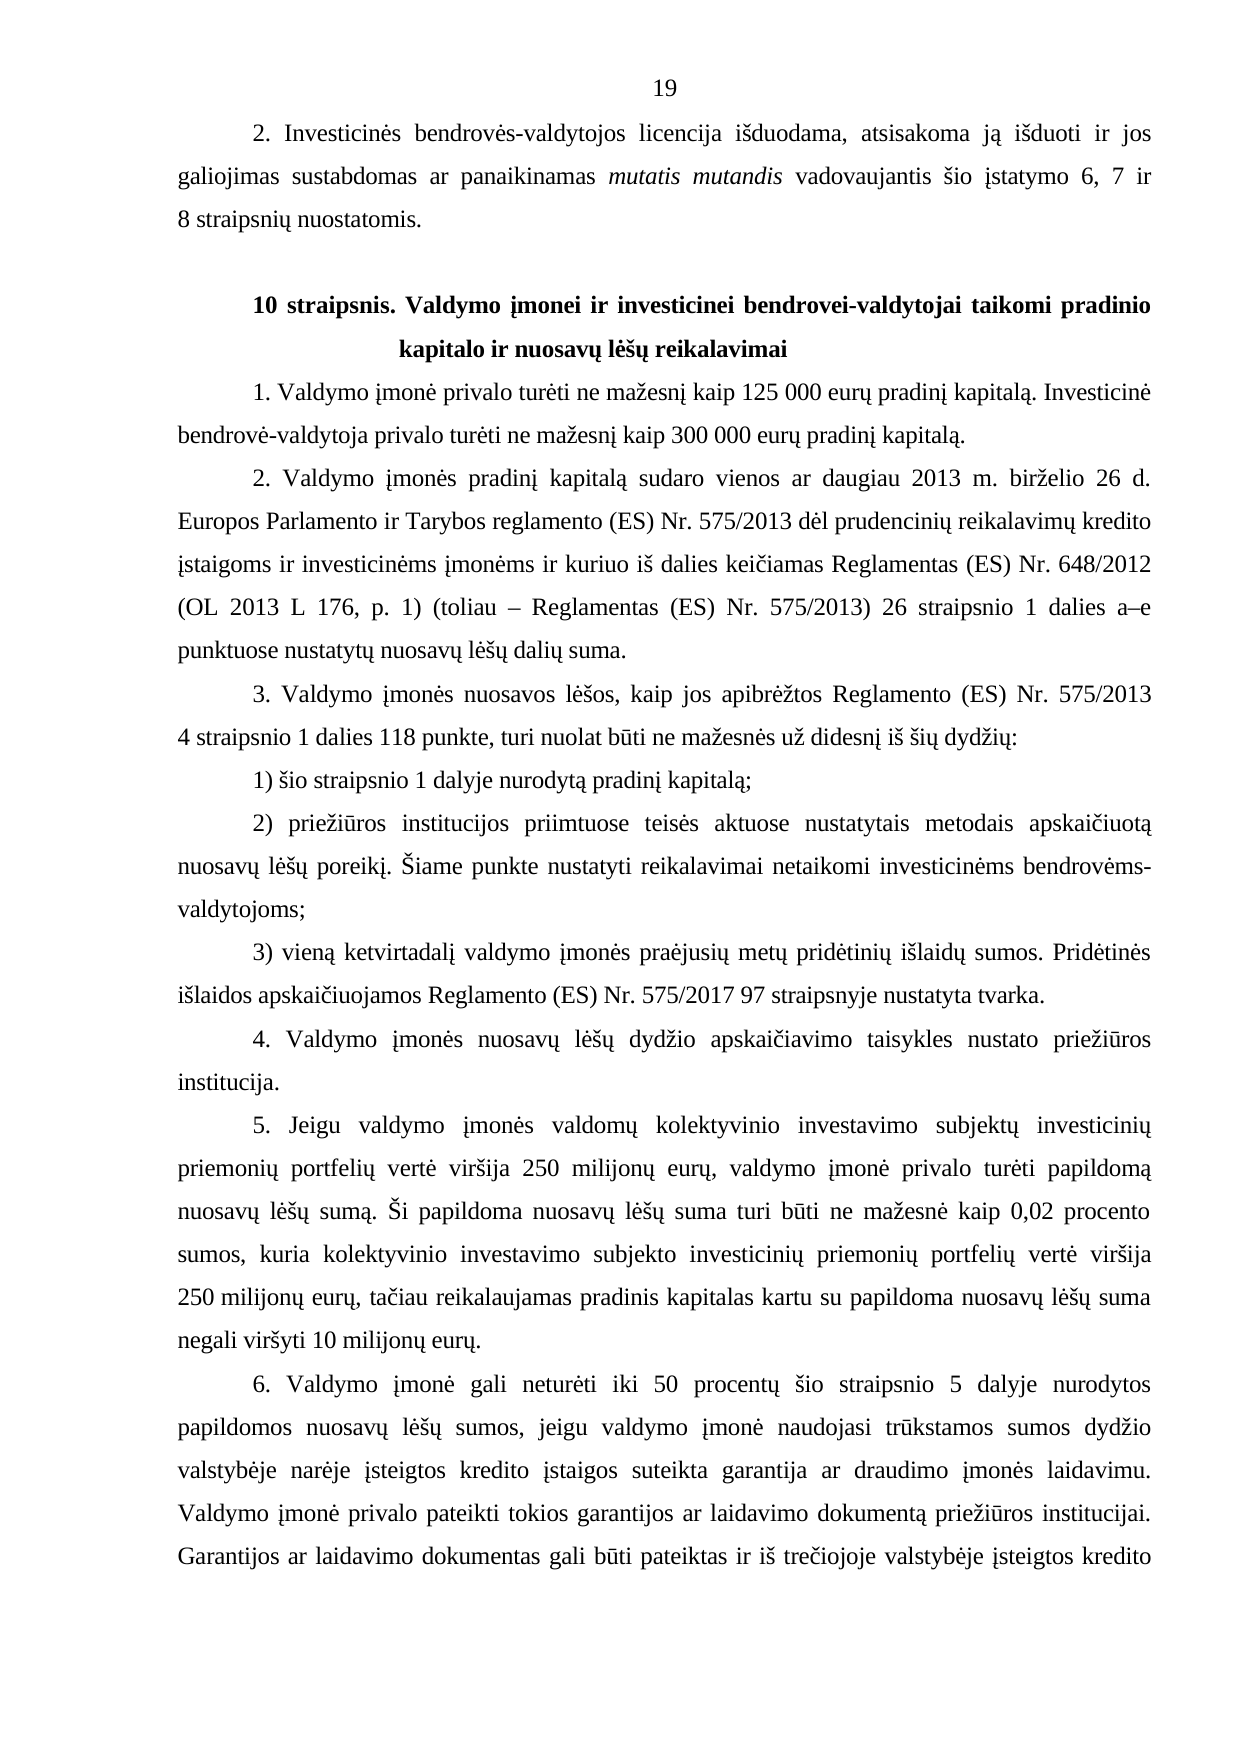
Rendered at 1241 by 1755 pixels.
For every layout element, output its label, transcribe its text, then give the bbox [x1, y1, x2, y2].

text 2. Valdymo įmonės pradinį kapitalą sudaro vienos ar daugiau 2013 m. birželio 26 d. Europos Parlamento ir Tarybos reglamento (ES) Nr. 575/2013 dėl prudencinių reikalavimų kredito įstaigoms ir investicinėms įmonėms ir kuriuo iš dalies keičiamas Reglamentas (ES) Nr. 648/2012 (OL 2013 L 176, p. 1) (toliau – Reglamentas (ES) Nr. 575/2013) 26 straipsnio 1 dalies a–e punktuose nustatytų nuosavų lėšų dalių suma. [177, 463, 1152, 664]
text 1. Valdymo įmonė privalo turėti ne mažesnį kaip 125 000 eurų pradinį kapitalą. Investicinė bendrovė-valdytoja privalo turėti ne mažesnį kaip 300 000 eurų pradinį kapitalą. [177, 377, 1152, 449]
text 6. Valdymo įmonė gali neturėti iki 50 procentų šio straipsnio 5 dalyje nurodytos papildomos nuosavų lėšų sumos, jeigu valdymo įmonė naudojasi trūkstamos sumos dydžio valstybėje narėje įsteigtos kredito įstaigos suteikta garantija ar draudimo įmonės laidavimu. Valdymo įmonė privalo pateikti tokios garantijos ar laidavimo dokumentą priežiūros institucijai. Garantijos ar laidavimo dokumentas gali būti pateiktas ir iš trečiojoje valstybėje įsteigtos kredito [177, 1369, 1152, 1570]
text 3. Valdymo įmonės nuosavos lėšos, kaip jos apibrėžtos Reglamento (ES) Nr. 575/2013 4 straipsnio 1 dalies 118 punkte, turi nuolat būti ne mažesnės už didesnį iš šių dydžių: [177, 679, 1152, 751]
text 4. Valdymo įmonės nuosavų lėšų dydžio apskaičiavimo taisykles nustato priežiūros institucija. [177, 1024, 1152, 1096]
text 2) priežiūros institucijos priimtuose teisės aktuose nustatytais metodais apskaičiuotą nuosavų lėšų poreikį. Šiame punkte nustatyti reikalavimai netaikomi investicinėms bendrovėms-valdytojoms; [177, 808, 1152, 923]
text 10 straipsnis. Valdymo įmonei ir investicinei bendrovei-valdytojai taikomi pradinio kapitalo ir nuosavų lėšų reikalavimai [252, 291, 1152, 362]
text 5. Jeigu valdymo įmonės valdomų kolektyvinio investavimo subjektų investicinių priemonių portfelių vertė viršija 250 milijonų eurų, valdymo įmonė privalo turėti papildomą nuosavų lėšų sumą. Ši papildoma nuosavų lėšų suma turi būti ne mažesnė kaip 0,02 procento sumos, kuria kolektyvinio investavimo subjekto investicinių priemonių portfelių vertė viršija 250 milijonų eurų, tačiau reikalaujamas pradinis kapitalas kartu su papildoma nuosavų lėšų suma negali viršyti 10 milijonų eurų. [177, 1110, 1152, 1354]
text 3) vieną ketvirtadalį valdymo įmonės praėjusių metų pridėtinių išlaidų sumos. Pridėtinės išlaidos apskaičiuojamos Reglamento (ES) Nr. 575/2017 97 straipsnyje nustatyta tvarka. [177, 937, 1152, 1009]
text 1) šio straipsnio 1 dalyje nurodytą pradinį kapitalą; [177, 765, 1152, 794]
text 2. Investicinės bendrovės-valdytojos licencija išduodama, atsisakoma ją išduoti ir jos galiojimas sustabdomas ar panaikinamas mutatis mutandis vadovaujantis šio įstatymo 6, 7 ir 8 straipsnių nuostatomis. [177, 118, 1152, 233]
